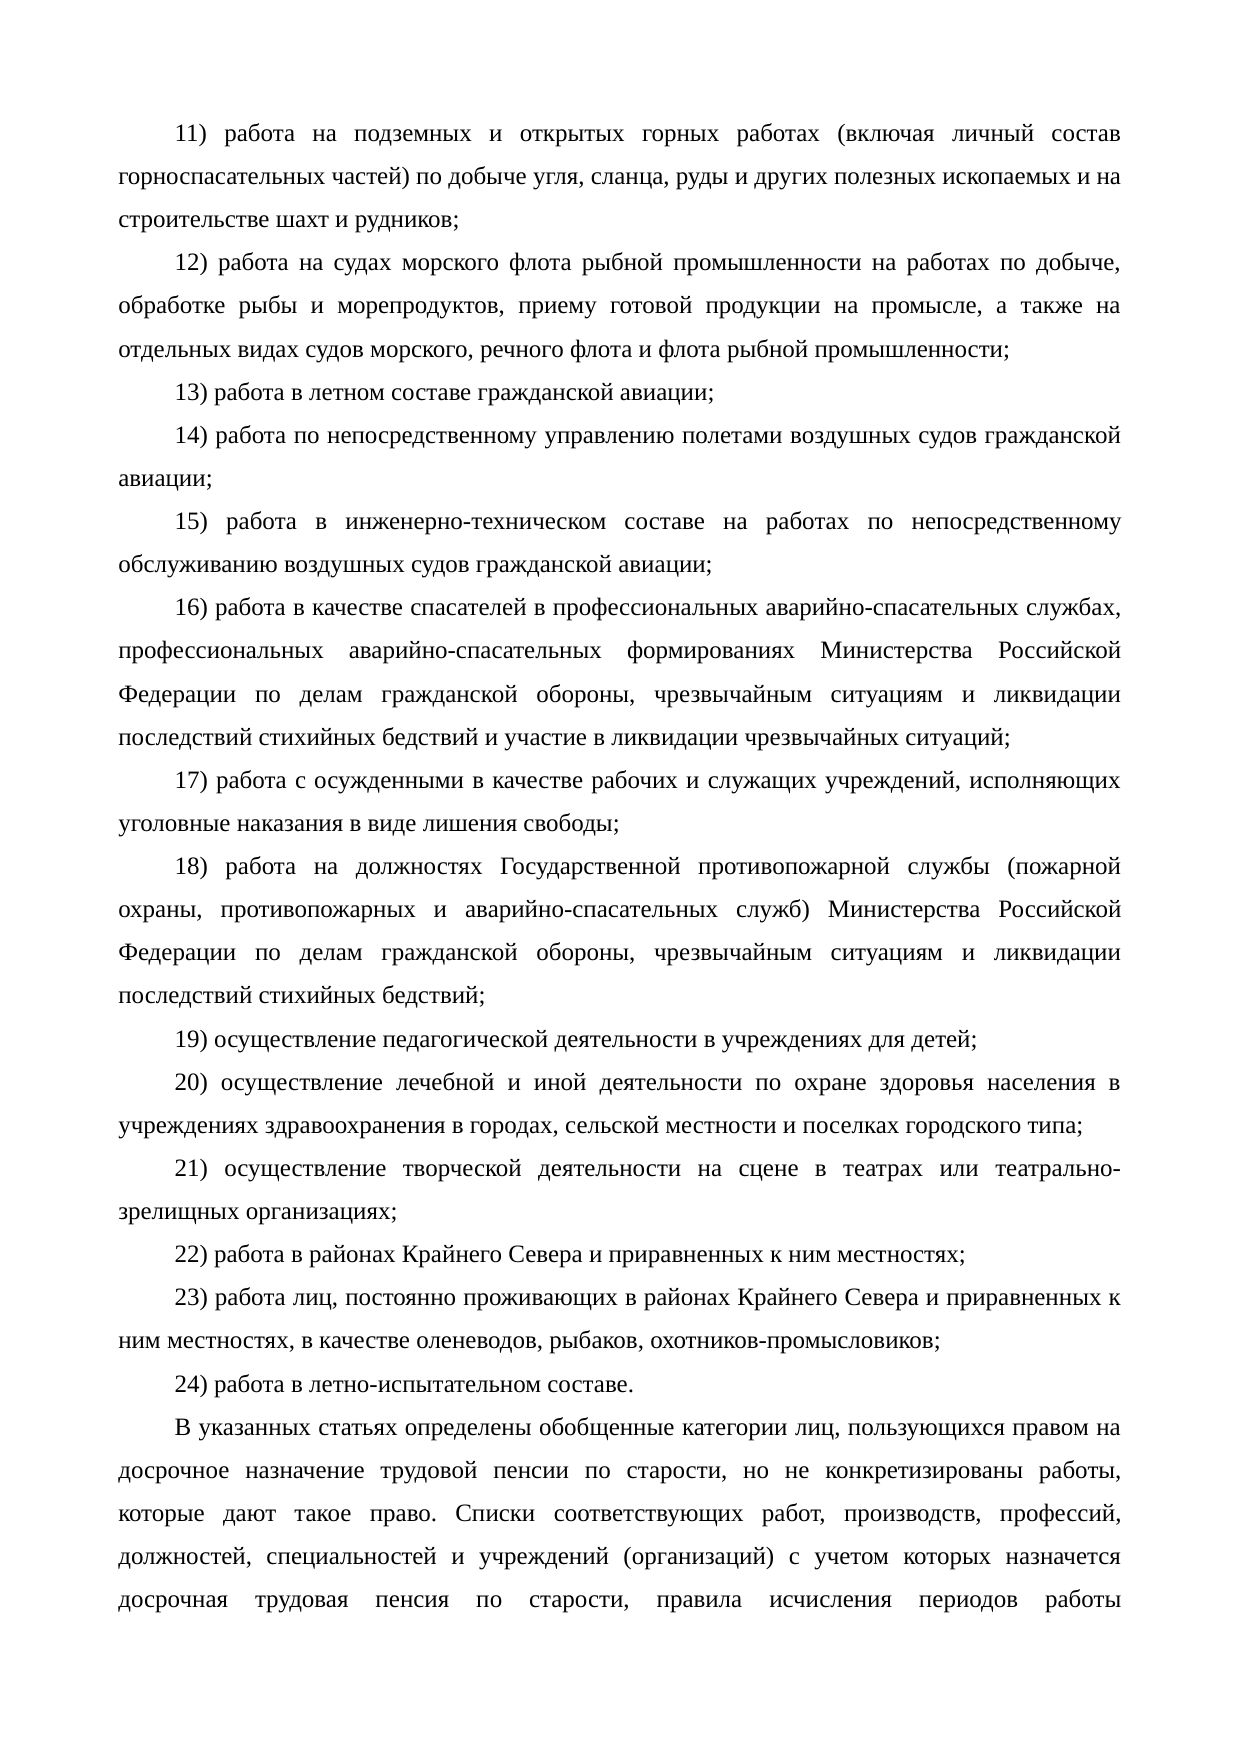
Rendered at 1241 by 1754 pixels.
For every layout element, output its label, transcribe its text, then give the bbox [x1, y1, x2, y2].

text 22) работа в районах Крайнего Севера и приравненных к ним местностях; [118, 1239, 1122, 1268]
text 23) работа лиц, постоянно проживающих в районах Крайнего Севера и приравненных к ним местностях, в качестве оленеводов, рыбаков, охотников-промысловиков; [118, 1282, 1122, 1354]
text 20) осуществление лечебной и иной деятельности по охране здоровья населения в учреждениях здравоохранения в городах, сельской местности и поселках городского типа; [118, 1067, 1122, 1139]
text 19) осуществление педагогической деятельности в учреждениях для детей; [118, 1024, 1122, 1052]
text 11) работа на подземных и открытых горных работах (включая личный состав горноспасательных частей) по добыче угля, сланца, руды и других полезных ископаемых и на строительстве шахт и рудников; [118, 118, 1122, 233]
text 15) работа в инженерно-техническом составе на работах по непосредственному обслуживанию воздушных судов гражданской авиации; [118, 506, 1122, 578]
text 12) работа на судах морского флота рыбной промышленности на работах по добыче, обработке рыбы и морепродуктов, приему готовой продукции на промысле, а также на отдельных видах судов морского, речного флота и флота рыбной промышленности; [118, 247, 1122, 362]
text В указанных статьях определены обобщенные категории лиц, пользующихся правом на досрочное назначение трудовой пенсии по старости, но не конкретизированы работы, которые дают такое право. Списки соответствующих работ, производств, профессий, должностей, специальностей и учреждений (организаций) с учетом которых назначется досрочная трудовая пенсия по старости, правила исчисления периодов работы [118, 1412, 1122, 1613]
text 24) работа в летно-испытательном составе. [118, 1369, 1122, 1397]
text 18) работа на должностях Государственной противопожарной службы (пожарной охраны, противопожарных и аварийно-спасательных служб) Министерства Российской Федерации по делам гражданской обороны, чрезвычайным ситуациям и ликвидации последствий стихийных бедствий; [118, 851, 1122, 1009]
text 17) работа с осужденными в качестве рабочих и служащих учреждений, исполняющих уголовные наказания в виде лишения свободы; [118, 765, 1122, 837]
text 21) осуществление творческой деятельности на сцене в театрах или театрально-зрелищных организациях; [118, 1153, 1122, 1225]
text 14) работа по непосредственному управлению полетами воздушных судов гражданской авиации; [118, 420, 1122, 492]
text 16) работа в качестве спасателей в профессиональных аварийно-спасательных службах, профессиональных аварийно-спасательных формированиях Министерства Российской Федерации по делам гражданской обороны, чрезвычайным ситуациям и ликвидации последствий стихийных бедствий и участие в ликвидации чрезвычайных ситуаций; [118, 592, 1122, 751]
text 13) работа в летном составе гражданской авиации; [118, 377, 1122, 406]
